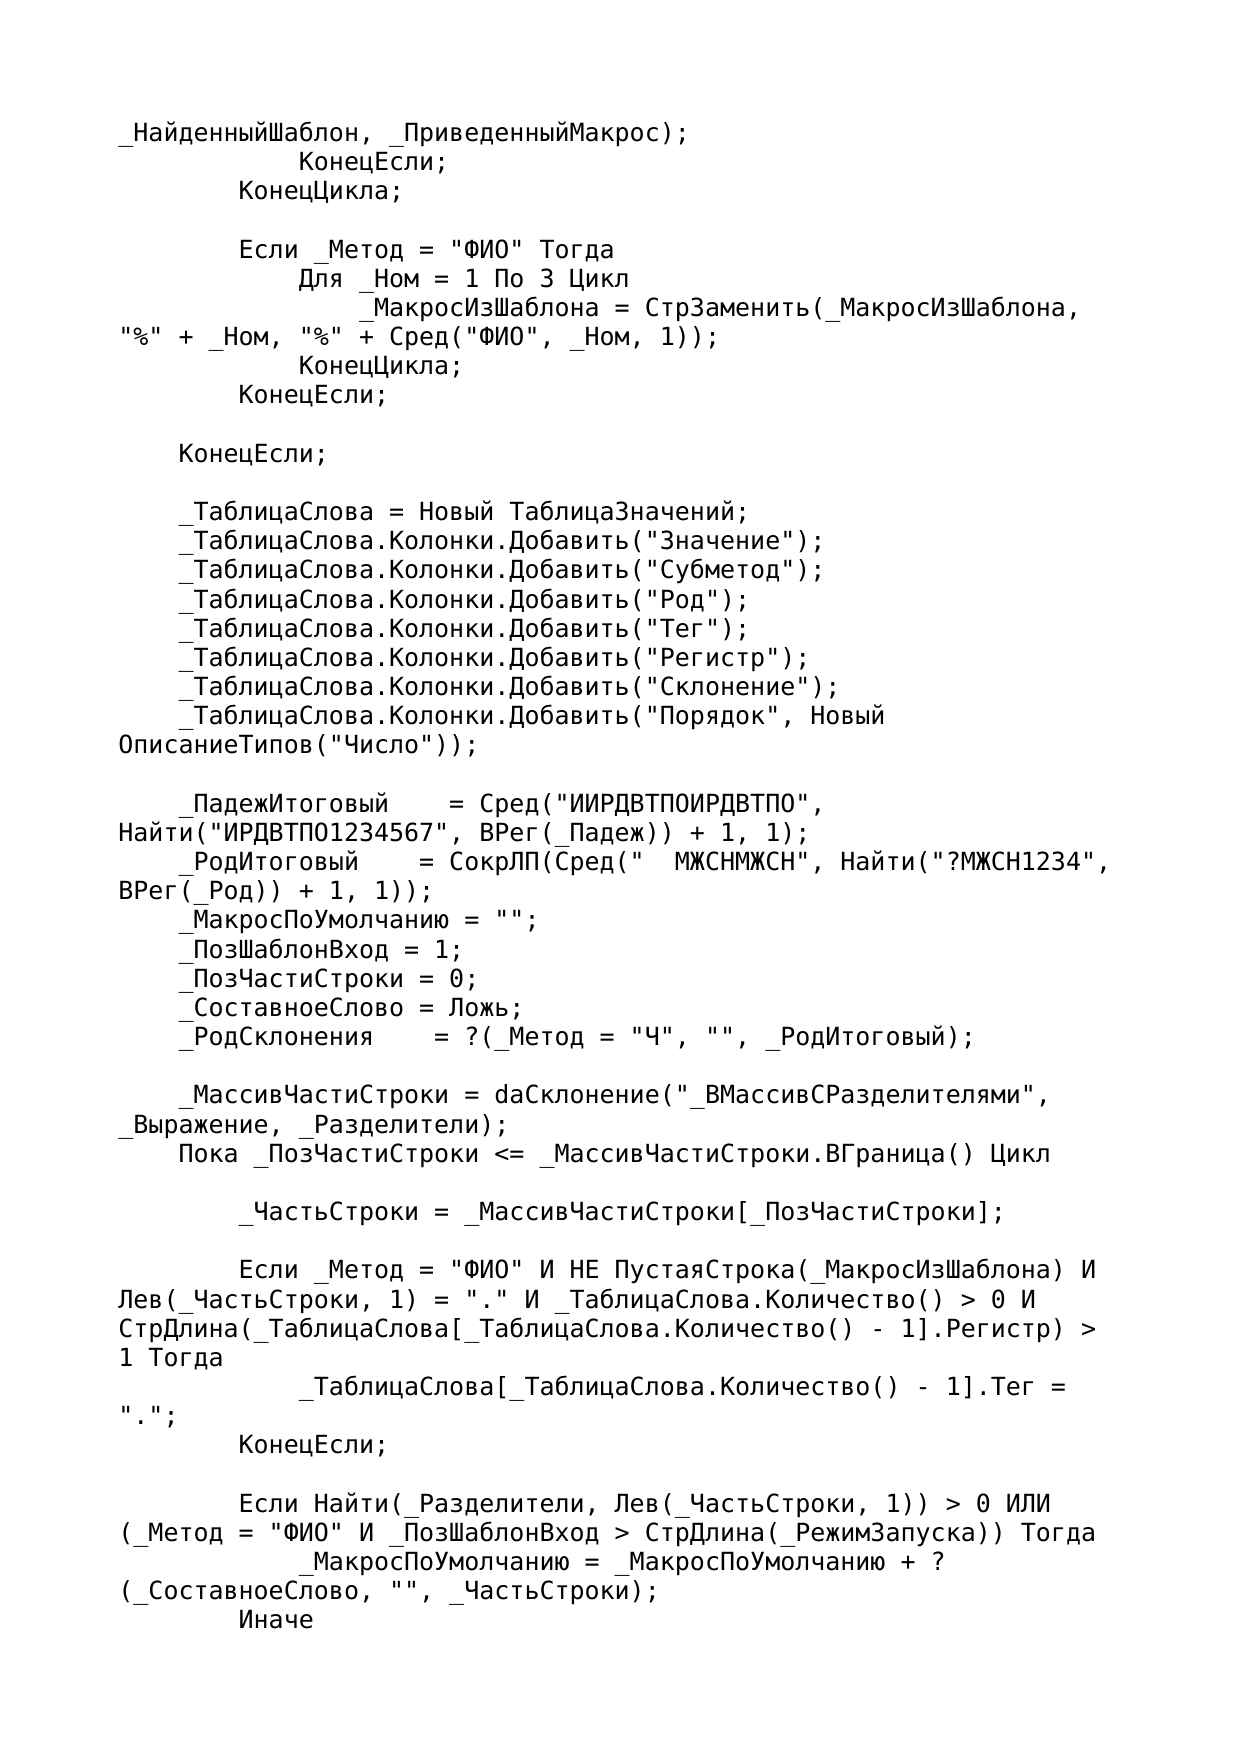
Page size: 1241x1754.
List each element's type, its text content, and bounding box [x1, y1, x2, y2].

text _НайденныйШаблон, _ПриведенныйМакрос); КонецЕсли; КонецЦикла; Если _Метод = "ФИО" Тогда Для _Ном = 1 По 3 Цикл _МакросИзШаблона = СтрЗаменить(_МакросИзШаблона, "%" + _Ном, "%" + Сред("ФИО", _Ном, 1)); КонецЦикла; КонецЕсли; КонецЕсли; _ТаблицаСлова = Новый ТаблицаЗначений; _ТаблицаСлова.Колонки.Добавить("Значение"); _ТаблицаСлова.Колонки.Добавить("Субметод"); _ТаблицаСлова.Колонки.Добавить("Род"); _ТаблицаСлова.Колонки.Добавить("Тег"); _ТаблицаСлова.Колонки.Добавить("Регистр"); _ТаблицаСлова.Колонки.Добавить("Склонение"); _ТаблицаСлова.Колонки.Добавить("Порядок", Новый ОписаниеТипов("Число")); _ПадежИтоговый = Сред("ИИРДВТПОИРДВТПО", Найти("ИРДВТПО1234567", ВРег(_Падеж)) + 1, 1); _РодИтоговый = СокрЛП(Сред(" МЖСНМЖСН", Найти("?МЖСН1234", ВРег(_Род)) + 1, 1)); _МакросПоУмолчанию = ""; _ПозШаблонВход = 1; _ПозЧастиСтроки = 0; _СоставноеСлово = Ложь; _РодСклонения = ?(_Метод = "Ч", "", _РодИтоговый); _МассивЧастиСтроки = daСклонение("_ВМассивСРазделителями", _Выражение, _Разделители); Пока _ПозЧастиСтроки <= _МассивЧастиСтроки.ВГраница() Цикл _ЧастьСтроки = _МассивЧастиСтроки[_ПозЧастиСтроки]; Если _Метод = "ФИО" И НЕ ПустаяСтрока(_МакросИзШаблона) И Лев(_ЧастьСтроки, 1) = "." И _ТаблицаСлова.Количество() > 0 И СтрДлина(_ТаблицаСлова[_ТаблицаСлова.Количество() - 1].Регистр) > 1 Тогда _ТаблицаСлова[_ТаблицаСлова.Количество() - 1].Тег = "."; КонецЕсли; Если Найти(_Разделители, Лев(_ЧастьСтроки, 1)) > 0 ИЛИ (_Метод = "ФИО" И _ПозШаблонВход > СтрДлина(_РежимЗапуска)) Тогда _МакросПоУмолчанию = _МакросПоУмолчанию + ?(_СоставноеСлово, "", _ЧастьСтроки); Иначе [118, 118, 1122, 1635]
